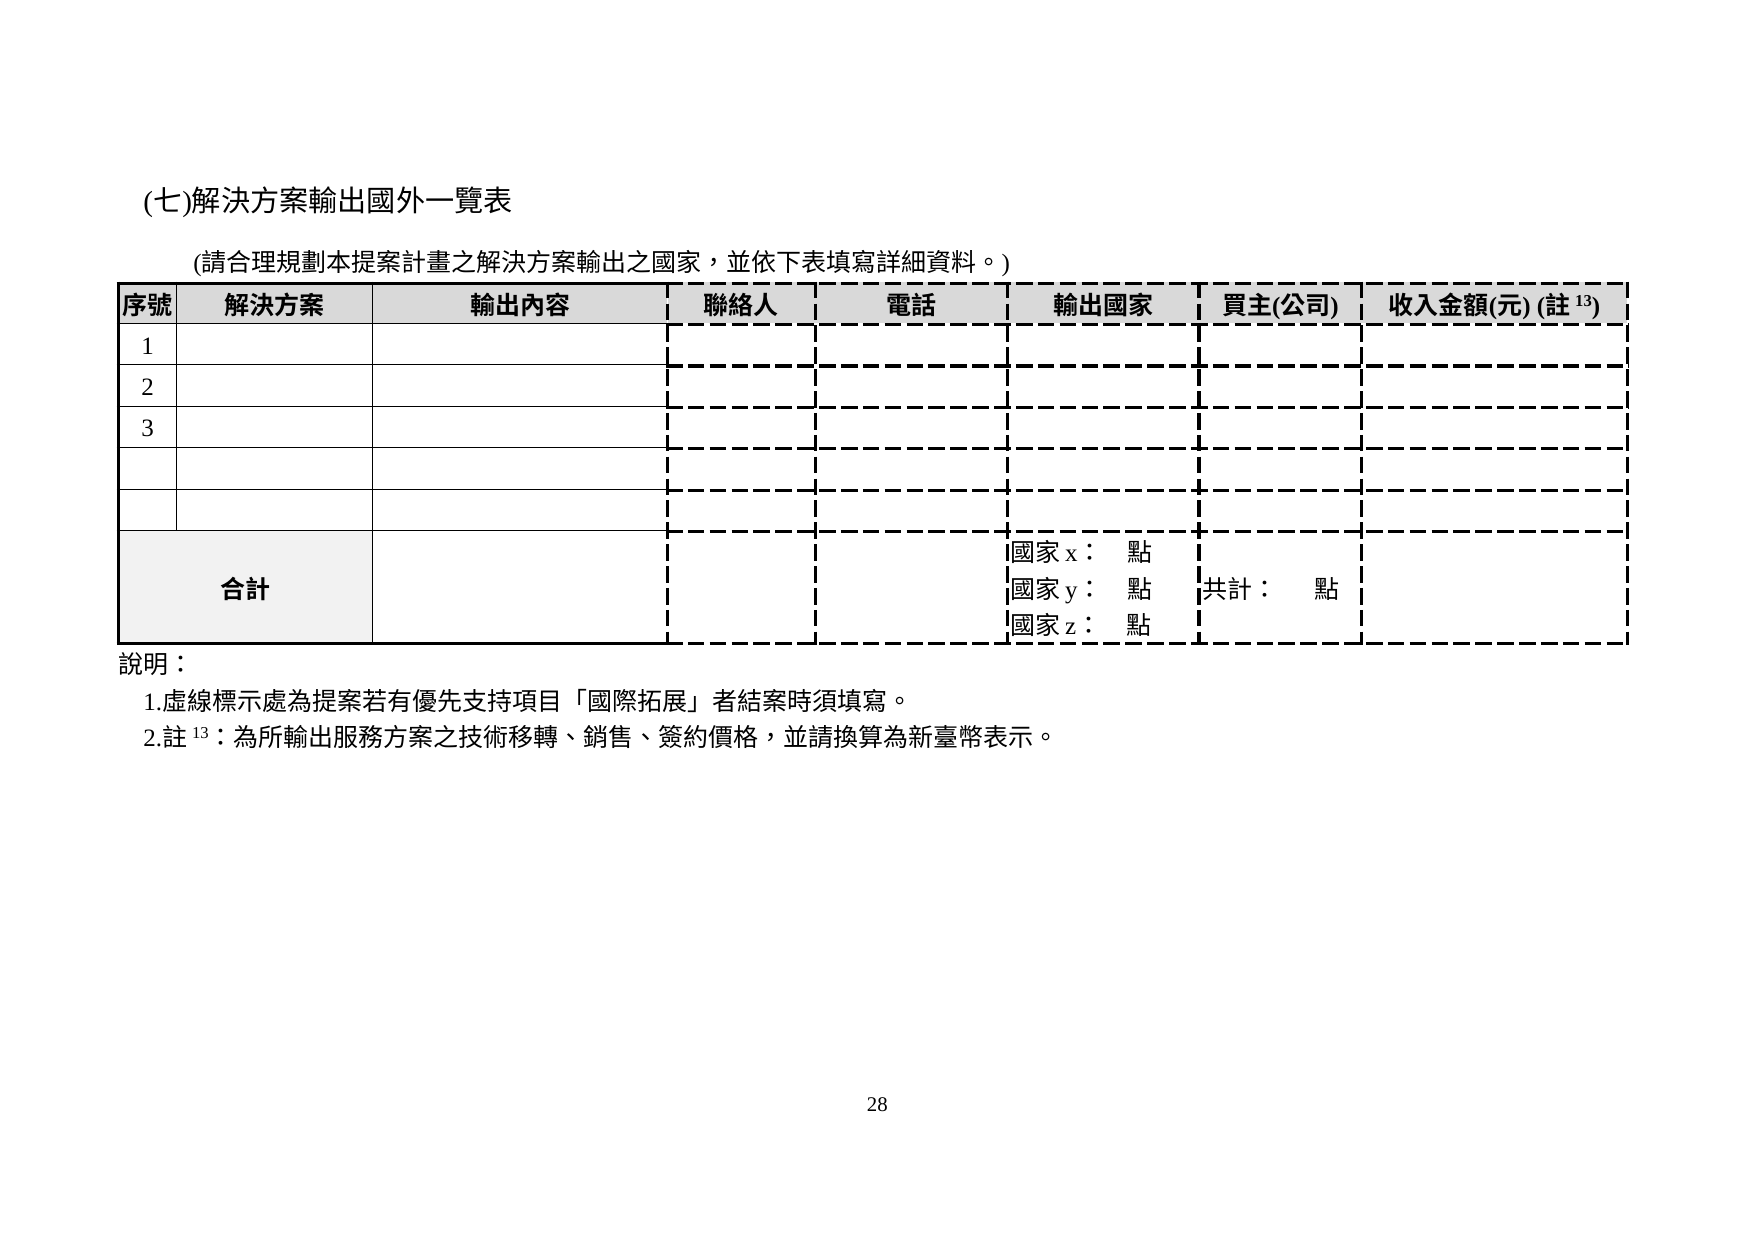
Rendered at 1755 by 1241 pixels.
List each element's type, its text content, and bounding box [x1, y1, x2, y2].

table_cell [1007, 447, 1199, 488]
table_cell [668, 489, 815, 530]
table_cell [373, 448, 667, 488]
table_cell [177, 324, 372, 364]
table_cell [668, 323, 815, 364]
table_cell [815, 489, 1007, 530]
table_header 買主(公司) [1199, 282, 1361, 323]
table_cell [177, 407, 372, 447]
table_cell [373, 365, 667, 406]
text (請合理規劃本提案計畫之解決方案輸出之國家，並依下表填寫詳細資料。) [193, 219, 1636, 282]
table_cell [373, 531, 667, 642]
table_header 輸出內容 [373, 285, 667, 323]
table_cell 3 [120, 407, 176, 447]
table_cell [815, 406, 1007, 447]
table_cell [1361, 447, 1627, 488]
table_cell [373, 490, 667, 530]
table_cell 1 [120, 324, 176, 364]
table_header 電話 [815, 282, 1007, 323]
table_cell [1199, 364, 1361, 406]
table_cell 2 [120, 365, 176, 406]
table_cell [1361, 364, 1627, 406]
text (七)解決方案輸出國外一覽表 [143, 157, 1636, 219]
text 2.註13：為所輸出服務方案之技術移轉、銷售、簽約價格，並請換算為新臺幣表示。 [143, 717, 1636, 753]
table_cell [373, 407, 667, 447]
table_cell [1007, 323, 1199, 364]
table_header 收入金額(元) (註13) [1361, 282, 1627, 323]
table_cell [1361, 323, 1627, 364]
table_cell [1007, 406, 1199, 447]
table_cell [177, 490, 372, 530]
table_cell [668, 364, 815, 406]
table_cell [177, 365, 372, 406]
table_cell [1199, 406, 1361, 447]
table_cell [1199, 447, 1361, 488]
table_cell [815, 530, 1007, 642]
table_cell [668, 447, 815, 488]
text 說明： [118, 645, 1636, 681]
table_cell [373, 324, 667, 364]
table_cell [1007, 489, 1199, 530]
table_header 輸出國家 [1007, 282, 1199, 323]
table_cell [1361, 489, 1627, 530]
table_cell [1361, 406, 1627, 447]
table_cell [120, 490, 176, 530]
table_cell [1007, 364, 1199, 406]
table_cell [668, 406, 815, 447]
table_header 聯絡人 [668, 282, 815, 323]
table_cell [1199, 489, 1361, 530]
table_header 序號 [120, 285, 176, 323]
table_cell [120, 448, 176, 488]
table_cell 共計： 點 [1199, 530, 1361, 642]
table_cell 合計 [120, 531, 372, 642]
table_header 解決方案 [177, 285, 372, 323]
table_cell [668, 530, 815, 642]
table_cell [1361, 530, 1627, 642]
table_cell [1199, 323, 1361, 364]
table_cell [815, 447, 1007, 488]
table_cell 國家x： 點 國家y： 點 國家z： 點 [1007, 530, 1199, 642]
table_cell [815, 323, 1007, 364]
table_cell [815, 364, 1007, 406]
text 1.虛線標示處為提案若有優先支持項目「國際拓展」者結案時須填寫。 [143, 681, 1636, 717]
table_cell [177, 448, 372, 488]
